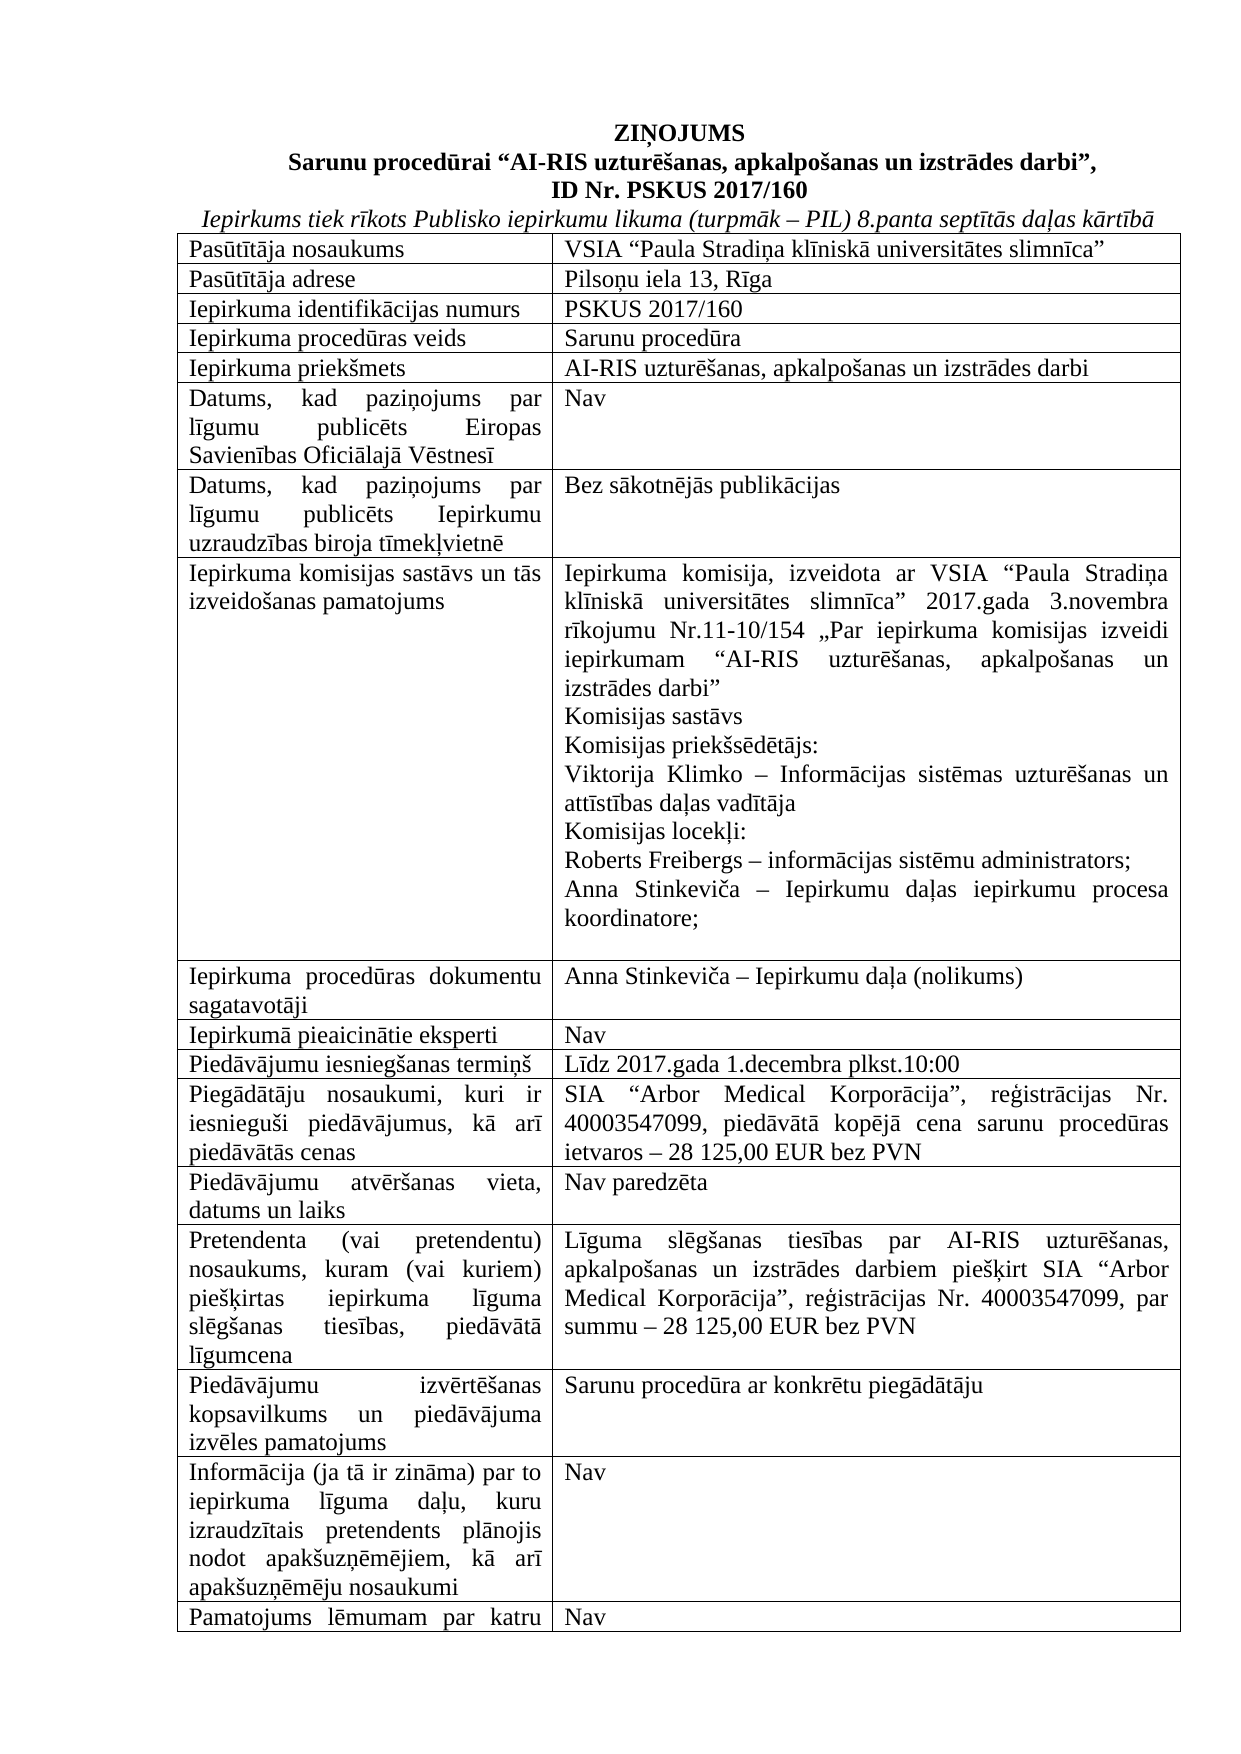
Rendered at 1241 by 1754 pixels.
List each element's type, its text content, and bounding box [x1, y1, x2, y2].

table_cell Iepirkuma komisijas sastāvs un tās izveidošanas pamatojums [178, 558, 552, 960]
table_cell Piedāvājumu iesniegšanas termiņš [178, 1050, 552, 1078]
table_cell Līdz 2017.gada 1.decembra plkst.10:00 [553, 1050, 1180, 1078]
table_cell Datums, kad paziņojums par līgumu publicēts Eiropas Savienības Oficiālajā Vēstnesī [178, 383, 552, 469]
table_cell Līguma slēgšanas tiesības par AI-RIS uzturēšanas, apkalpošanas un izstrādes darbiem piešķirt SIA “Arbor Medical Korporācija”, reģistrācijas Nr. 40003547099, par summu – 28 125,00 EUR bez PVN [553, 1225, 1180, 1369]
table_header VSIA “Paula Stradiņa klīniskā universitātes slimnīca” [553, 234, 1180, 263]
table_cell Piegādātāju nosaukumi, kuri ir iesnieguši piedāvājumus, kā arī piedāvātās cenas [178, 1079, 552, 1166]
table_cell Pilsoņu iela 13, Rīga [553, 264, 1180, 293]
table_cell AI-RIS uzturēšanas, apkalpošanas un izstrādes darbi [553, 353, 1180, 382]
table_cell PSKUS 2017/160 [553, 294, 1180, 322]
table_cell Nav paredzēta [553, 1167, 1180, 1224]
table_cell Iepirkuma identifikācijas numurs [178, 294, 552, 322]
table_cell Informācija (ja tā ir zināma) par to iepirkuma līguma daļu, kuru izraudzītais pretendents plānojis nodot apakšuzņēmējiem, kā arī apakšuzņēmēju nosaukumi [178, 1457, 552, 1601]
table_cell Datums, kad paziņojums par līgumu publicēts Iepirkumu uzraudzības biroja tīmekļvietnē [178, 470, 552, 557]
table_cell Piedāvājumu izvērtēšanas kopsavilkums un piedāvājuma izvēles pamatojums [178, 1370, 552, 1456]
table_cell Sarunu procedūra ar konkrētu piegādātāju [553, 1370, 1180, 1456]
text ZIŅOJUMS [177, 118, 1181, 147]
table_cell Sarunu procedūra [553, 324, 1180, 352]
table_cell Iepirkuma procedūras veids [178, 324, 552, 352]
table_cell Piedāvājumu atvēršanas vieta, datums un laiks [178, 1167, 552, 1224]
table_cell SIA “Arbor Medical Korporācija”, reģistrācijas Nr. 40003547099, piedāvātā kopējā cena sarunu procedūras ietvaros – 28 125,00 EUR bez PVN [553, 1079, 1180, 1166]
table_cell Nav [553, 1020, 1180, 1048]
table_cell Pretendenta (vai pretendentu) nosaukums, kuram (vai kuriem) piešķirtas iepirkuma līguma slēgšanas tiesības, piedāvātā līgumcena [178, 1225, 552, 1369]
table_cell Anna Stinkeviča – Iepirkumu daļa (nolikums) [553, 961, 1180, 1019]
text Sarunu procedūrai “AI-RIS uzturēšanas, apkalpošanas un izstrādes darbi”, [177, 147, 1214, 176]
table_cell Pamatojums lēmumam par katru [178, 1602, 552, 1631]
table_cell Pasūtītāja adrese [178, 264, 552, 293]
table_cell Iepirkuma komisija, izveidota ar VSIA “Paula Stradiņa klīniskā universitātes slimnīca” 2017.gada 3.novembra rīkojumu Nr.11-10/154 „Par iepirkuma komisijas izveidi iepirkumam “AI-RIS uzturēšanas, apkalpošanas un izstrādes darbi” Komisijas sastāvs Komisijas priekšsēdētājs: Viktorija Klimko – Informācijas sistēmas uzturēšanas un attīstības daļas vadītāja Komisijas locekļi: Roberts Freibergs – informācijas sistēmu administrators; Anna Stinkeviča – Iepirkumu daļas iepirkumu procesa koordinatore; [553, 558, 1180, 960]
table_cell Bez sākotnējās publikācijas [553, 470, 1180, 557]
table_cell Iepirkuma priekšmets [178, 353, 552, 382]
text ID Nr. PSKUS 2017/160 [177, 176, 1181, 204]
table_cell Nav [553, 383, 1180, 469]
text Iepirkums tiek rīkots Publisko iepirkumu likuma (turpmāk – PIL) 8.panta septītās daļas kārtībā [177, 204, 1181, 233]
table_cell Nav [553, 1457, 1180, 1601]
table_header Pasūtītāja nosaukums [178, 234, 552, 263]
table_cell Nav [553, 1602, 1180, 1631]
table_cell Iepirkuma procedūras dokumentu sagatavotāji [178, 961, 552, 1019]
table_cell Iepirkumā pieaicinātie eksperti [178, 1020, 552, 1048]
